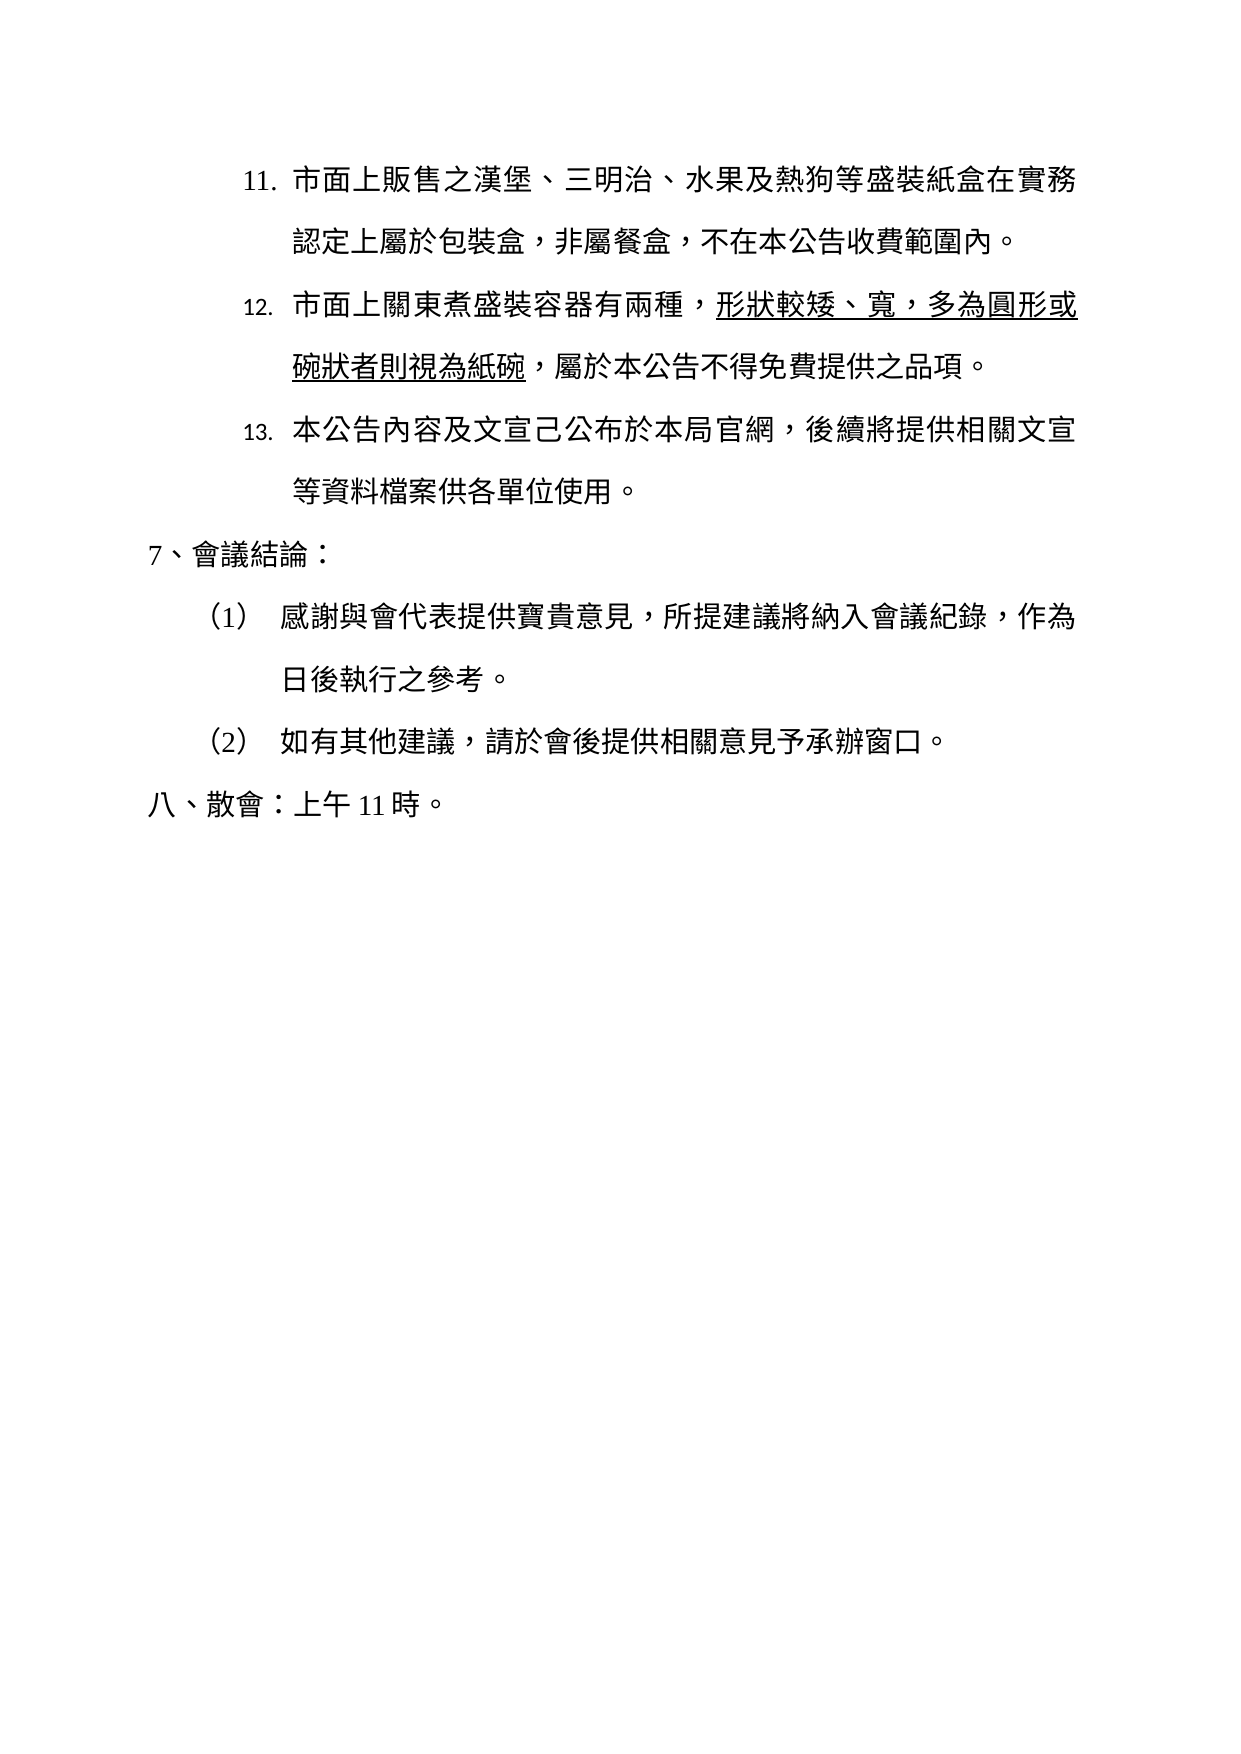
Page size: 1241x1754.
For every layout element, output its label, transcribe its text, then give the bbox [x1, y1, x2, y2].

list 市面上關東煮盛裝容器有兩種，形狀較矮、寬，多為圓形或碗狀者則視為紙碗，屬於本公告不得免費提供之品項。 [242, 261, 1078, 386]
list 會議結論： [148, 511, 1078, 573]
list 如有其他建議，請於會後提供相關意見予承辦窗口。 [192, 698, 1078, 761]
list 感謝與會代表提供寶貴意見，所提建議將納入會議紀錄，作為日後執行之參考。 [192, 573, 1078, 698]
text 八、散會：上午11時。 [148, 761, 1078, 823]
list 本公告內容及文宣己公布於本局官網，後續將提供相關文宣等資料檔案供各單位使用。 [242, 386, 1078, 511]
list 市面上販售之漢堡、三明治、水果及熱狗等盛裝紙盒在實務認定上屬於包裝盒，非屬餐盒，不在本公告收費範圍內。 [242, 136, 1078, 261]
